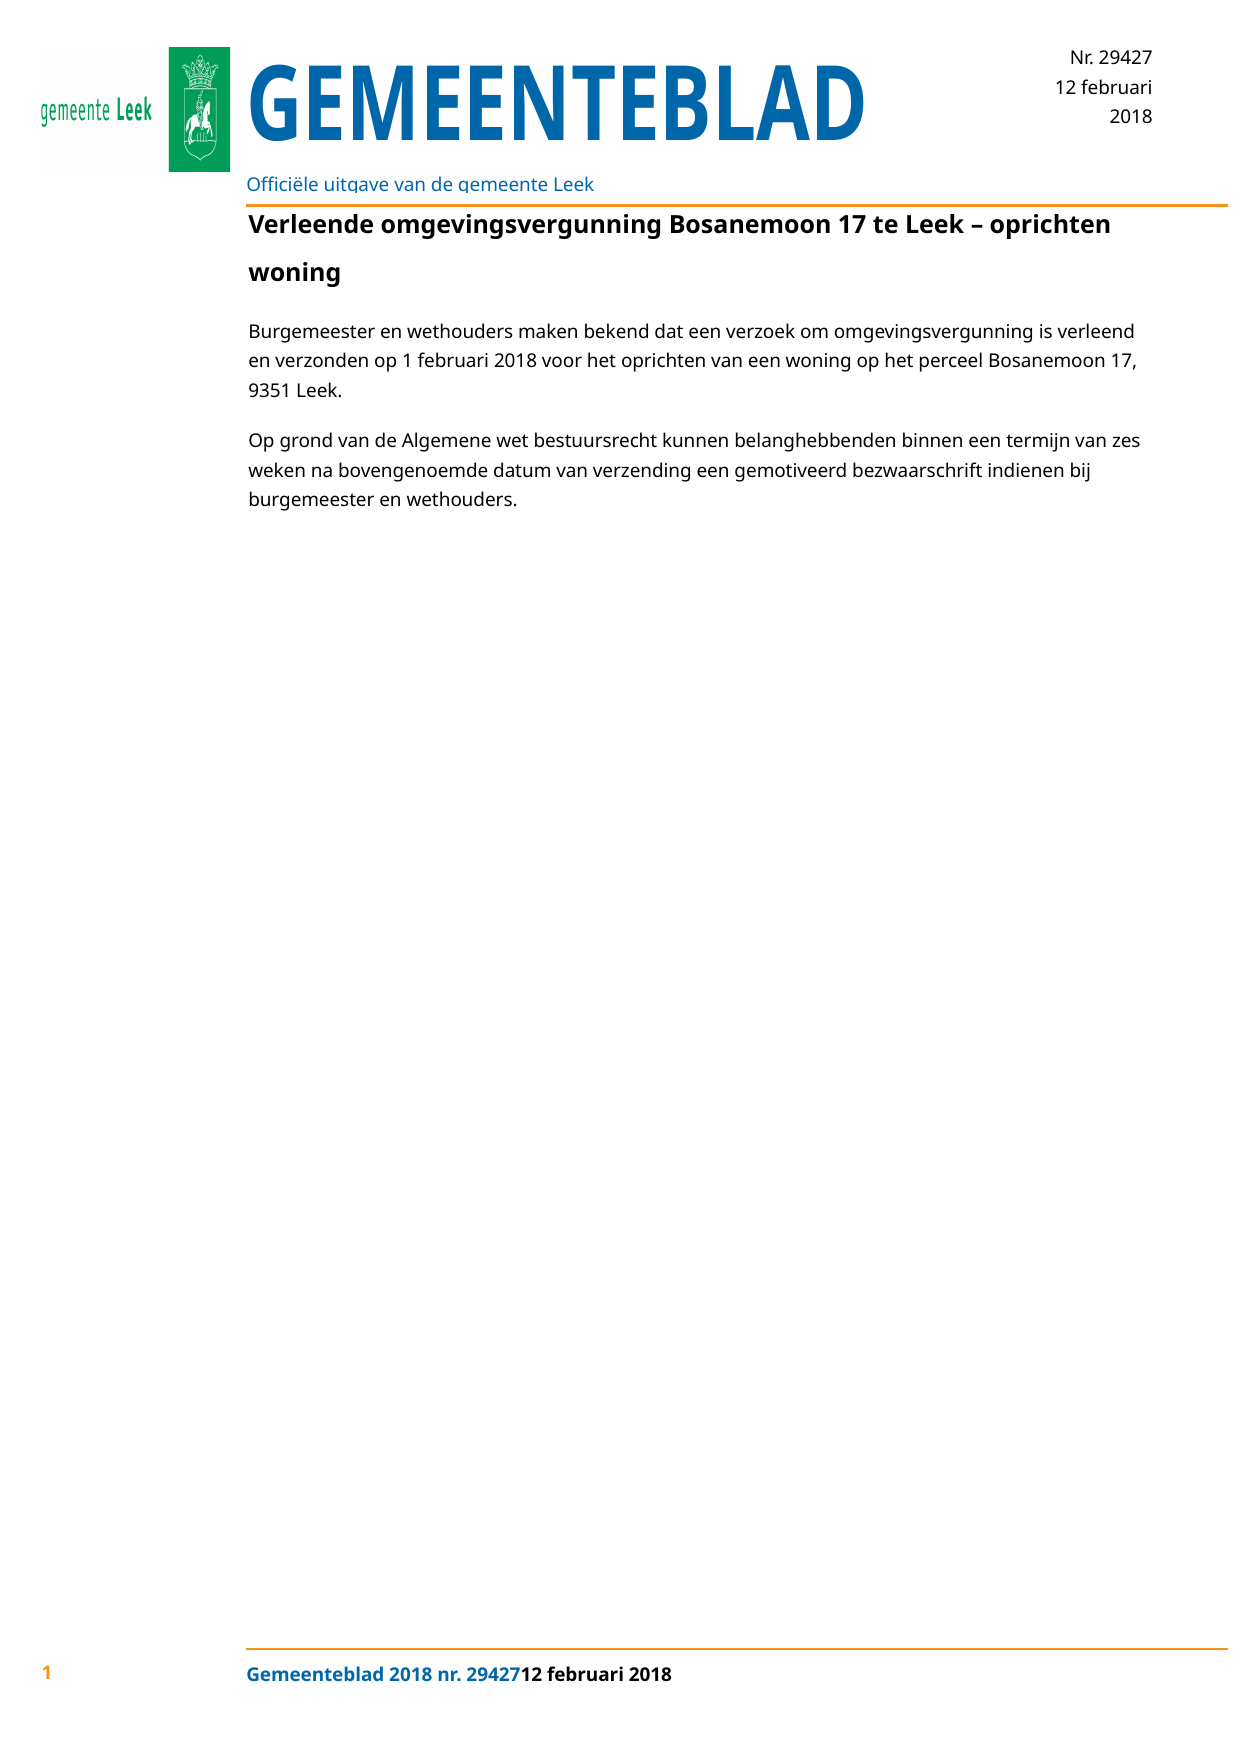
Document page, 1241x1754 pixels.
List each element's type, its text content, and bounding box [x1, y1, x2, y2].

text Verleende omgevingsvergunning Bosanemoon 17 te Leek – oprichten woning [248, 207, 1152, 288]
text Op grond van de Algemene wet bestuursrecht kunnen belanghebbenden binnen een termijn van zes weken na bovengenoemde datum van verzending een gemotiveerd bezwaarschrift indienen bij burgemeester en wethouders. [248, 427, 1152, 512]
text Burgemeester en wethouders maken bekend dat een verzoek om omgevingsvergunning is verleend en verzonden op 1 februari 2018 voor het oprichten van een woning op het perceel Bosanemoon 17, 9351 Leek. [248, 318, 1152, 403]
picture [41, 47, 231, 172]
